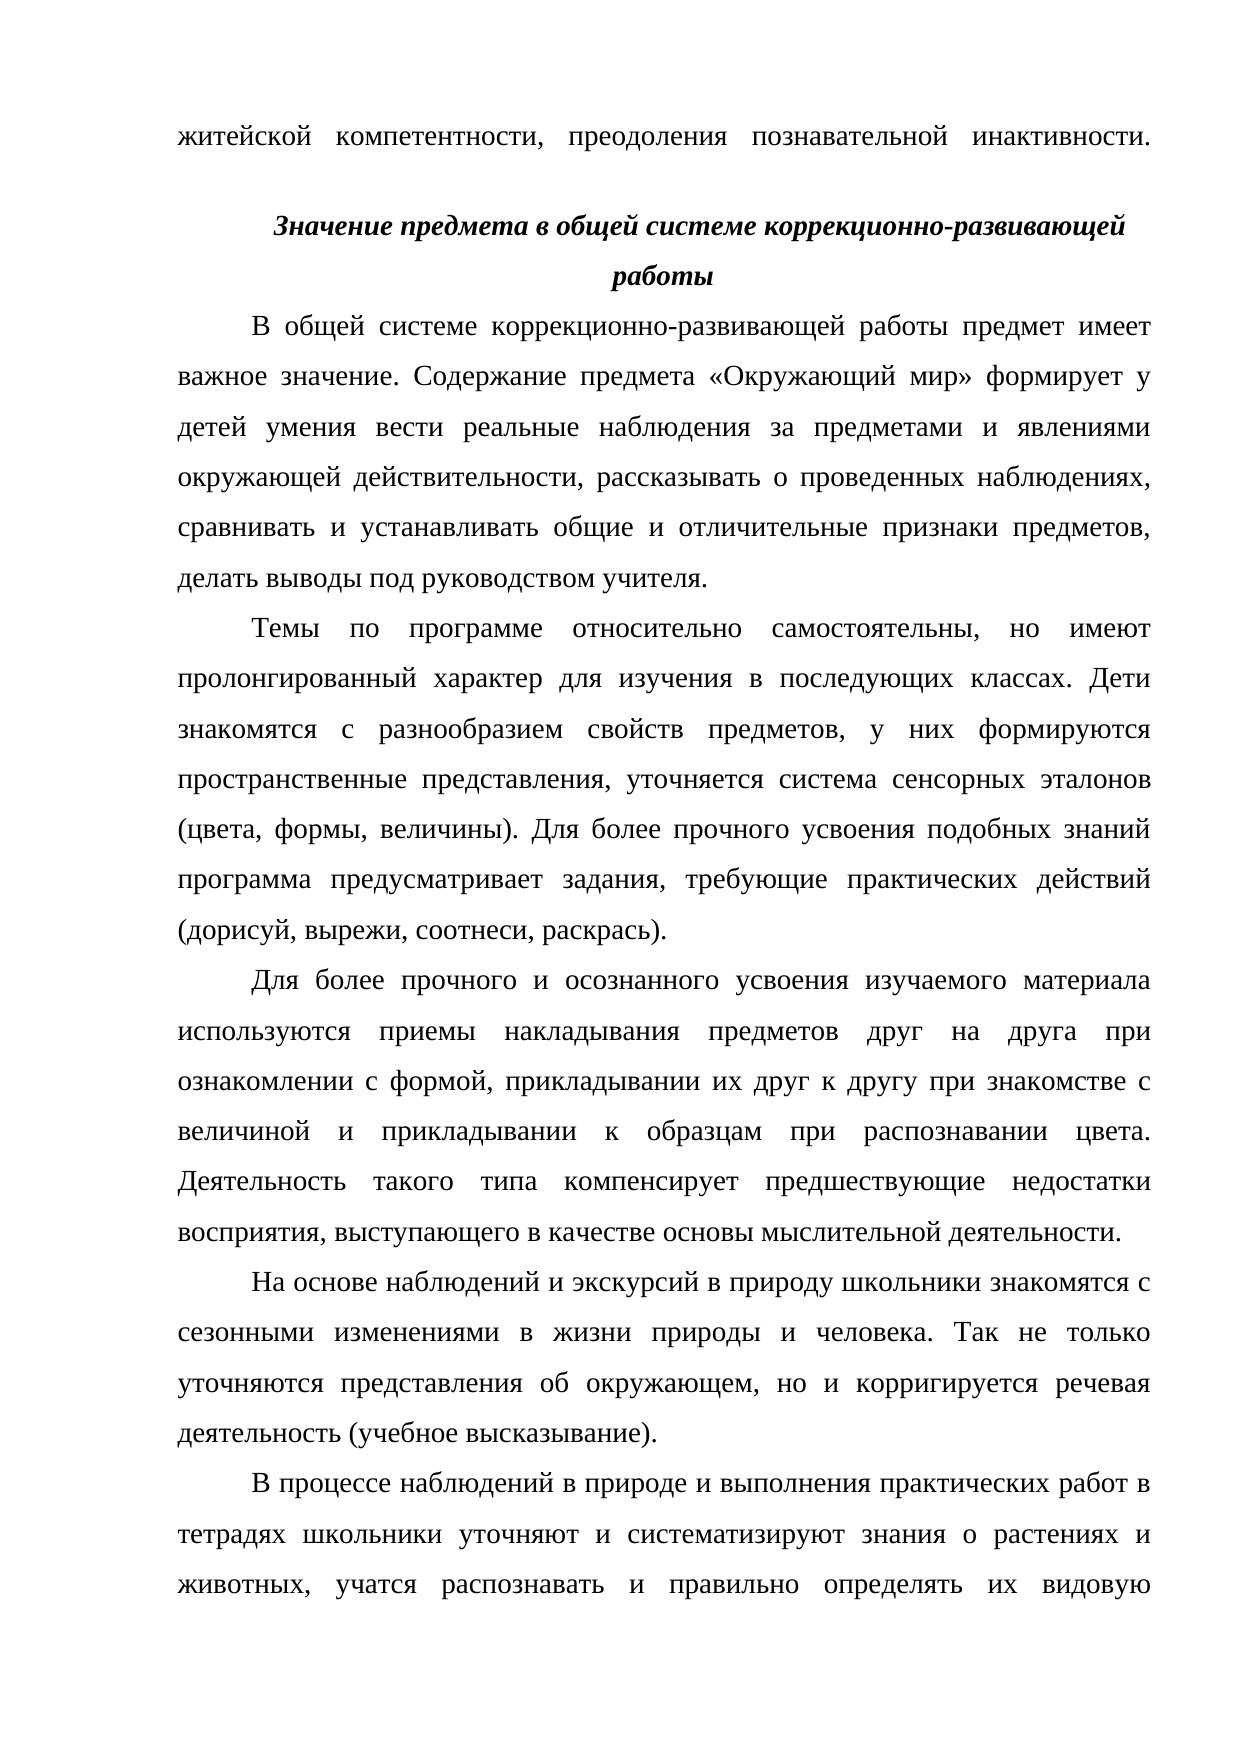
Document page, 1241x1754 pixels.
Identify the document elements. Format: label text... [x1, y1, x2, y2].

text На основе наблюдений и экскурсий в природу школьники знакомятся с сезонными изменениями в жизни природы и человека. Так не только уточняются представления об окружающем, но и корригируется речевая деятельность (учебное высказывание). [177, 1264, 1152, 1449]
text житейской компетентности, преодоления познавательной инактивности. [177, 118, 1152, 194]
text В процессе наблюдений в природе и выполнения практических работ в тетрадях школьники уточняют и систематизируют знания о растениях и животных, учатся распознавать и правильно определять их видовую [177, 1465, 1152, 1599]
text Темы по программе относительно самостоятельны, но имеют пролонгированный характер для изучения в последующих классах. Дети знакомятся с разнообразием свойств предметов, у них формируются пространственные представления, уточняется система сенсорных эталонов (цвета, формы, величины). Для более прочного усвоения подобных знаний программа предусматривает задания, требующие практических действий (дорисуй, вырежи, соотнеси, раскрась). [177, 610, 1152, 946]
text Значение предмета в общей системе коррекционно-развивающей работы [177, 208, 1152, 291]
text Для более прочного и осознанного усвоения изучаемого материала используются приемы накладывания предметов друг на друга при ознакомлении с формой, прикладывании их друг к другу при знакомстве с величиной и прикладывании к образцам при распознавании цвета. Деятельность такого типа компенсирует предшествующие недостатки восприятия, выступающего в качестве основы мыслительной деятельности. [177, 962, 1152, 1247]
text В общей системе коррекционно-развивающей работы предмет имеет важное значение. Содержание предмета «Окружающий мир» формирует у детей умения вести реальные наблюдения за предметами и явлениями окружающей действительности, рассказывать о проведенных наблюдениях, сравнивать и устанавливать общие и отличительные признаки предметов, делать выводы под руководством учителя. [177, 308, 1152, 593]
